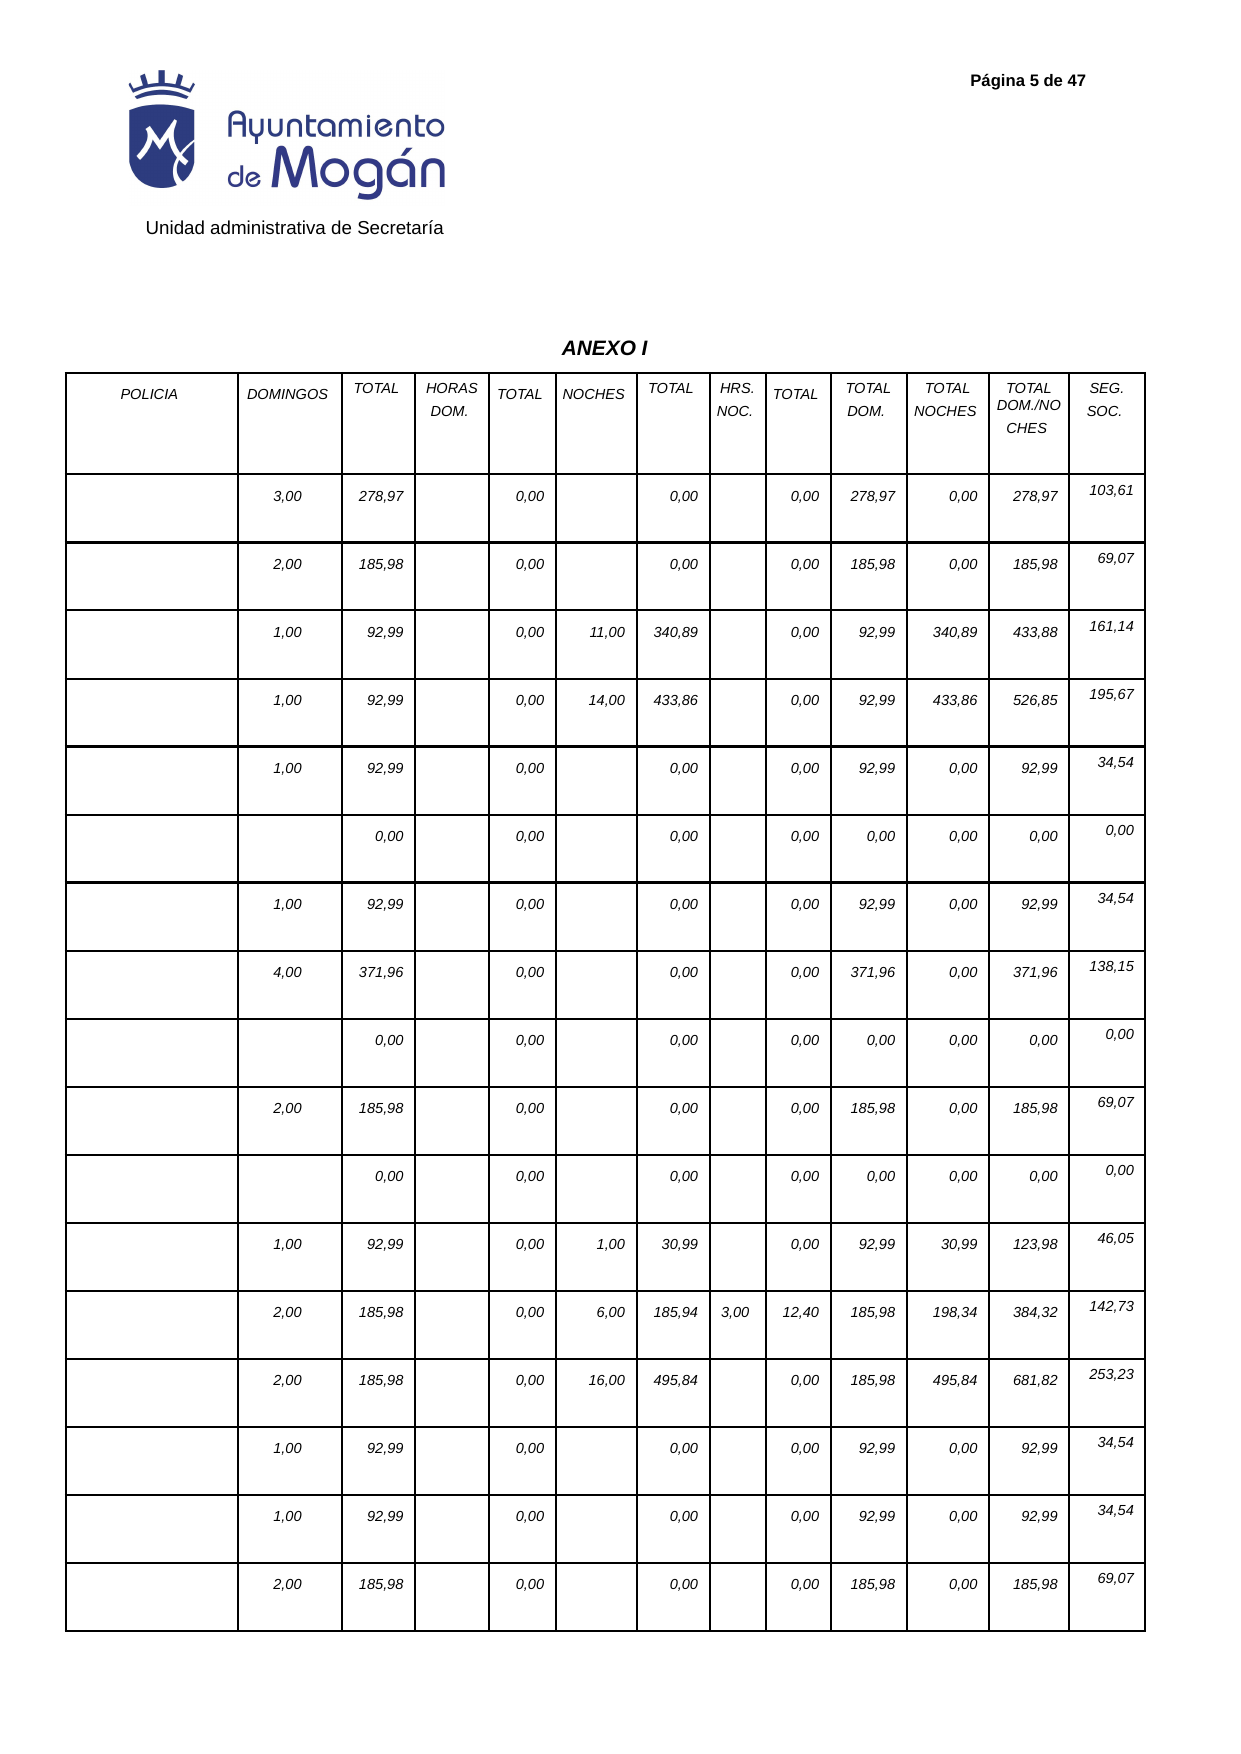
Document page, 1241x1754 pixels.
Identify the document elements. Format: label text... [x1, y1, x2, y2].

table_cell 185,98 [343, 544, 414, 609]
table_cell 0,00 [638, 544, 709, 609]
table_cell [711, 1360, 765, 1426]
table_cell [711, 544, 765, 609]
table_cell 278,97 [343, 475, 414, 541]
table_cell [557, 1496, 636, 1562]
table_cell 0,00 [490, 1428, 555, 1494]
table_cell [67, 544, 237, 609]
table_cell 1,00 [239, 611, 341, 677]
table_cell [557, 1020, 636, 1086]
table_cell [67, 748, 237, 813]
table_cell [711, 952, 765, 1017]
table_cell [67, 1496, 237, 1562]
table_header TOTAL [343, 374, 414, 473]
table_cell 0,00 [343, 1156, 414, 1222]
table_cell 2,00 [239, 544, 341, 609]
table_cell 0,00 [990, 816, 1068, 881]
table_cell 69,07 [1070, 544, 1144, 609]
table_cell 0,00 [490, 1564, 555, 1630]
table_cell 46,05 [1070, 1224, 1144, 1289]
table_cell 0,00 [767, 1428, 830, 1494]
table_cell [416, 1564, 488, 1630]
table_cell [416, 1088, 488, 1153]
table_cell 185,98 [990, 1564, 1068, 1630]
table_cell 0,00 [767, 680, 830, 745]
table_cell [557, 884, 636, 949]
table_cell 3,00 [239, 475, 341, 541]
table_cell [416, 1496, 488, 1562]
table_cell [416, 611, 488, 677]
table_header SEG. SOC. [1070, 374, 1144, 473]
table_header TOTAL DOM. [832, 374, 906, 473]
table_cell [416, 475, 488, 541]
table_cell 69,07 [1070, 1564, 1144, 1630]
table_cell 0,00 [638, 475, 709, 541]
table_cell 185,98 [832, 1088, 906, 1153]
table_cell 0,00 [638, 884, 709, 949]
table_cell 0,00 [490, 1224, 555, 1289]
table_cell 0,00 [490, 611, 555, 677]
table_cell 0,00 [490, 1088, 555, 1153]
table_cell 1,00 [239, 1224, 341, 1289]
table_header TOTAL DOM./NOCHES [990, 374, 1068, 473]
table_cell 0,00 [908, 1088, 988, 1153]
table_cell [557, 816, 636, 881]
text ANEXO I [118, 335, 1092, 359]
table_cell 253,23 [1070, 1360, 1144, 1426]
table_cell [557, 475, 636, 541]
table_cell 92,99 [832, 1224, 906, 1289]
table_cell 0,00 [908, 1564, 988, 1630]
table_cell 0,00 [767, 475, 830, 541]
table_cell [711, 1428, 765, 1494]
table_cell [711, 1496, 765, 1562]
table_cell [67, 884, 237, 949]
table_cell [711, 475, 765, 541]
table_cell 185,98 [990, 544, 1068, 609]
table_cell [711, 748, 765, 813]
table_cell [416, 1224, 488, 1289]
table_cell 0,00 [767, 816, 830, 881]
table_cell 1,00 [239, 748, 341, 813]
table_cell 495,84 [908, 1360, 988, 1426]
table_cell 0,00 [908, 748, 988, 813]
table_cell [239, 1020, 341, 1086]
table_cell [416, 544, 488, 609]
table_cell [239, 1156, 341, 1222]
table_cell [416, 884, 488, 949]
table_cell 0,00 [1070, 816, 1144, 881]
table_cell 92,99 [343, 1496, 414, 1562]
table_cell 6,00 [557, 1292, 636, 1358]
table_cell 138,15 [1070, 952, 1144, 1017]
table_cell 185,98 [343, 1088, 414, 1153]
table_cell 0,00 [638, 1020, 709, 1086]
table_cell 2,00 [239, 1088, 341, 1153]
table_cell 0,00 [767, 1020, 830, 1086]
table_cell [67, 1564, 237, 1630]
table_cell 185,98 [832, 1292, 906, 1358]
table_cell 340,89 [638, 611, 709, 677]
table_cell 433,86 [638, 680, 709, 745]
table_cell 92,99 [832, 748, 906, 813]
table_cell 0,00 [490, 475, 555, 541]
table_cell 92,99 [343, 1428, 414, 1494]
table_cell 1,00 [239, 884, 341, 949]
table_cell [557, 1088, 636, 1153]
table_cell [67, 816, 237, 881]
table_cell 384,32 [990, 1292, 1068, 1358]
table_cell 185,98 [343, 1564, 414, 1630]
table_cell [67, 1156, 237, 1222]
table_cell 92,99 [832, 680, 906, 745]
table_cell [67, 475, 237, 541]
table_cell 34,54 [1070, 1496, 1144, 1562]
table_cell [557, 952, 636, 1017]
table_cell [67, 1292, 237, 1358]
table_cell 0,00 [990, 1156, 1068, 1222]
table_cell 0,00 [767, 884, 830, 949]
table_cell [557, 1156, 636, 1222]
table_cell 526,85 [990, 680, 1068, 745]
table_cell [416, 748, 488, 813]
table_cell 0,00 [908, 475, 988, 541]
table_cell 0,00 [908, 884, 988, 949]
table_cell 0,00 [767, 1496, 830, 1562]
table_cell 0,00 [343, 816, 414, 881]
table_cell 0,00 [490, 884, 555, 949]
table_cell [711, 680, 765, 745]
table_cell 2,00 [239, 1292, 341, 1358]
table_cell 0,00 [908, 952, 988, 1017]
table_cell 0,00 [832, 1020, 906, 1086]
table_cell 0,00 [490, 1292, 555, 1358]
table_cell [711, 1020, 765, 1086]
table_cell 0,00 [490, 1360, 555, 1426]
table_cell 0,00 [767, 1156, 830, 1222]
table_cell 0,00 [990, 1020, 1068, 1086]
table_cell 92,99 [832, 884, 906, 949]
table_cell 0,00 [490, 1156, 555, 1222]
table_cell 185,98 [343, 1292, 414, 1358]
table_cell 0,00 [908, 1496, 988, 1562]
table_cell 1,00 [557, 1224, 636, 1289]
table_cell 34,54 [1070, 884, 1144, 949]
table_cell 16,00 [557, 1360, 636, 1426]
table_cell 185,98 [832, 1360, 906, 1426]
table_cell [416, 1020, 488, 1086]
table_cell [67, 611, 237, 677]
table_cell 185,98 [832, 1564, 906, 1630]
table_cell 0,00 [490, 1020, 555, 1086]
table_header NOCHES [557, 374, 636, 473]
table_cell 185,94 [638, 1292, 709, 1358]
table_cell 2,00 [239, 1564, 341, 1630]
table_cell 0,00 [832, 816, 906, 881]
table_header TOTAL NOCHES [908, 374, 988, 473]
table_cell 0,00 [638, 748, 709, 813]
table_cell 0,00 [490, 544, 555, 609]
table_cell 0,00 [908, 816, 988, 881]
table_cell [416, 816, 488, 881]
table_cell [711, 611, 765, 677]
table_cell [557, 748, 636, 813]
table_cell 0,00 [343, 1020, 414, 1086]
table_cell 0,00 [908, 1428, 988, 1494]
table_cell 123,98 [990, 1224, 1068, 1289]
table_cell 0,00 [490, 680, 555, 745]
table_cell 0,00 [767, 748, 830, 813]
table_cell 371,96 [990, 952, 1068, 1017]
table_cell 92,99 [990, 1428, 1068, 1494]
table_cell [67, 680, 237, 745]
table_cell 0,00 [767, 1360, 830, 1426]
table_cell 0,00 [908, 1020, 988, 1086]
table_cell 0,00 [490, 1496, 555, 1562]
table_cell 0,00 [767, 611, 830, 677]
table_header HRS. NOC. [711, 374, 765, 473]
table_cell 278,97 [832, 475, 906, 541]
table_cell 11,00 [557, 611, 636, 677]
table_cell 0,00 [767, 1088, 830, 1153]
table_cell [711, 1088, 765, 1153]
table_cell 340,89 [908, 611, 988, 677]
table_cell 0,00 [767, 1224, 830, 1289]
table_cell 69,07 [1070, 1088, 1144, 1153]
table_cell 433,88 [990, 611, 1068, 677]
table_cell 1,00 [239, 1496, 341, 1562]
table_cell 0,00 [638, 1564, 709, 1630]
table_cell [416, 1156, 488, 1222]
table_cell 185,98 [832, 544, 906, 609]
table_cell 185,98 [343, 1360, 414, 1426]
table_cell [67, 1360, 237, 1426]
table_cell 278,97 [990, 475, 1068, 541]
table_cell 92,99 [343, 884, 414, 949]
table_cell 3,00 [711, 1292, 765, 1358]
table_cell [557, 1428, 636, 1494]
table_cell [711, 1564, 765, 1630]
table_cell 92,99 [832, 611, 906, 677]
table_cell 1,00 [239, 1428, 341, 1494]
table_cell 0,00 [490, 748, 555, 813]
table_cell 0,00 [638, 816, 709, 881]
table_cell 0,00 [908, 1156, 988, 1222]
table_header TOTAL [767, 374, 830, 473]
table_cell 0,00 [638, 1088, 709, 1153]
table_cell 0,00 [638, 1428, 709, 1494]
table_cell 0,00 [490, 816, 555, 881]
table_cell 2,00 [239, 1360, 341, 1426]
table_cell [67, 952, 237, 1017]
table_header DOMINGOS [239, 374, 341, 473]
table_cell [557, 544, 636, 609]
table_cell [416, 1360, 488, 1426]
table_cell 34,54 [1070, 748, 1144, 813]
table_cell [416, 680, 488, 745]
table_cell 681,82 [990, 1360, 1068, 1426]
table_cell 30,99 [908, 1224, 988, 1289]
table_cell 12,40 [767, 1292, 830, 1358]
table_cell [711, 1156, 765, 1222]
table_cell [711, 884, 765, 949]
table_cell 0,00 [638, 1156, 709, 1222]
table_cell 0,00 [638, 1496, 709, 1562]
table_cell 1,00 [239, 680, 341, 745]
table_cell 92,99 [832, 1428, 906, 1494]
table_header POLICIA [67, 374, 237, 473]
table_cell 0,00 [638, 952, 709, 1017]
table_cell 161,14 [1070, 611, 1144, 677]
table_cell [239, 816, 341, 881]
table_cell 0,00 [767, 544, 830, 609]
table_cell 92,99 [343, 680, 414, 745]
table_cell 92,99 [990, 748, 1068, 813]
table_cell [711, 816, 765, 881]
table_cell [711, 1224, 765, 1289]
table_cell 30,99 [638, 1224, 709, 1289]
picture [128, 70, 445, 206]
table_cell [67, 1224, 237, 1289]
table_cell [67, 1428, 237, 1494]
table_cell 0,00 [832, 1156, 906, 1222]
table_cell 0,00 [490, 952, 555, 1017]
table_cell 103,61 [1070, 475, 1144, 541]
table_cell 4,00 [239, 952, 341, 1017]
table_cell 92,99 [343, 748, 414, 813]
table_header TOTAL [490, 374, 555, 473]
table_cell 92,99 [990, 884, 1068, 949]
table_cell 92,99 [832, 1496, 906, 1562]
table_cell 185,98 [990, 1088, 1068, 1153]
table_cell [416, 1428, 488, 1494]
table_cell 34,54 [1070, 1428, 1144, 1494]
table_cell 495,84 [638, 1360, 709, 1426]
table_header TOTAL [638, 374, 709, 473]
table_cell 0,00 [767, 1564, 830, 1630]
table_cell 433,86 [908, 680, 988, 745]
table_cell [67, 1020, 237, 1086]
table_cell 0,00 [1070, 1156, 1144, 1222]
table_cell 92,99 [990, 1496, 1068, 1562]
table_cell 371,96 [343, 952, 414, 1017]
table_cell 142,73 [1070, 1292, 1144, 1358]
table_cell 0,00 [1070, 1020, 1144, 1086]
table_cell [557, 1564, 636, 1630]
table_cell 92,99 [343, 611, 414, 677]
table_cell 371,96 [832, 952, 906, 1017]
table_cell [416, 952, 488, 1017]
table_cell [416, 1292, 488, 1358]
table_cell 0,00 [767, 952, 830, 1017]
table_cell [67, 1088, 237, 1153]
table_cell 195,67 [1070, 680, 1144, 745]
table_header HORAS DOM. [416, 374, 488, 473]
table_cell 0,00 [908, 544, 988, 609]
table_cell 14,00 [557, 680, 636, 745]
table_cell 198,34 [908, 1292, 988, 1358]
table_cell 92,99 [343, 1224, 414, 1289]
